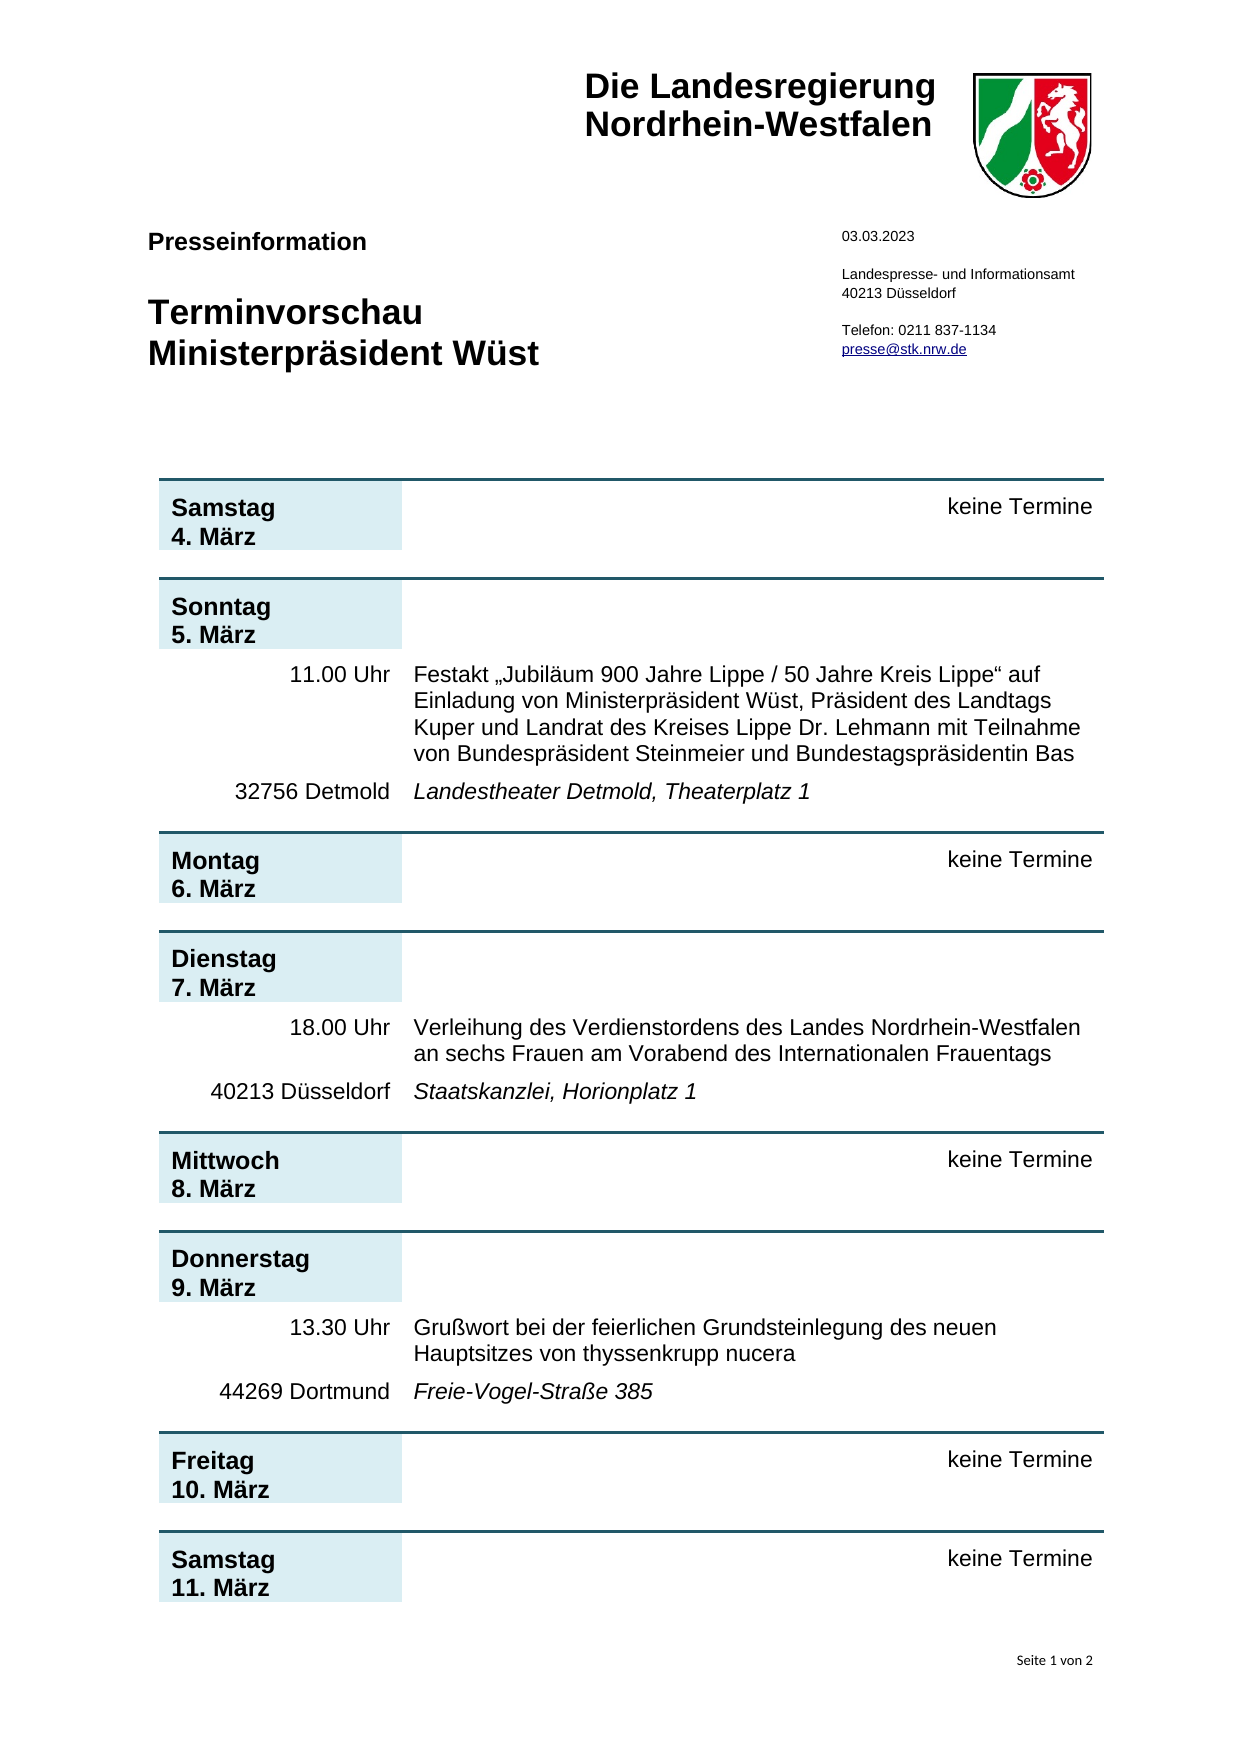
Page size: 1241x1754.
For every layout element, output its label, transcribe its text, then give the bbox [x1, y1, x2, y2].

table_header Freitag 10. März [159, 1434, 402, 1503]
table_cell Staatskanzlei, Horionplatz 1 [402, 1066, 1104, 1104]
table_cell 40213 Düsseldorf [159, 1066, 402, 1104]
table_header [402, 580, 1104, 649]
table_cell Grußwort bei der feierlichen Grundsteinlegung des neuen Hauptsitzes von thyssenkrupp nucera [402, 1302, 1104, 1366]
table_header Sonntag 5. März [159, 580, 402, 649]
table_cell 18.00 Uhr [159, 1002, 402, 1066]
table_cell Landestheater Detmold, Theaterplatz 1 [402, 766, 1104, 804]
table_header Samstag 11. März [159, 1533, 402, 1602]
table_header keine Termine [402, 481, 1104, 550]
table_cell Festakt „Jubiläum 900 Jahre Lippe / 50 Jahre Kreis Lippe“ auf Einladung von Ministerpräsident Wüst, Präsident des Landtags Kuper und Landrat des Kreises Lippe Dr. Lehmann mit Teilnahme von Bundespräsident Steinmeier und Bundestagspräsidentin Bas [402, 649, 1104, 766]
table_header 03.03.2023 Landespresse- und Informationsamt 40213 Düsseldorf Telefon: 0211 837-1134 presse@stk.nrw.de [842, 227, 1093, 372]
table_header [402, 933, 1104, 1002]
table_header keine Termine [402, 1533, 1104, 1602]
table_header Dienstag 7. März [159, 933, 402, 1002]
table_cell 13.30 Uhr [159, 1302, 402, 1366]
table_cell 32756 Detmold [159, 766, 402, 804]
text Die Landesregierung Nordrhein-Westfalen [584, 68, 943, 143]
table_header keine Termine [402, 834, 1104, 903]
table_header keine Termine [402, 1434, 1104, 1503]
table_header Montag 6. März [159, 834, 402, 903]
table_cell Verleihung des Verdienstordens des Landes Nordrhein-Westfalen an sechs Frauen am Vorabend des Internationalen Frauentags [402, 1002, 1104, 1066]
table_header Mittwoch 8. März [159, 1134, 402, 1203]
table_cell Freie-Vogel-Straße 385 [402, 1366, 1104, 1404]
table_header keine Termine [402, 1134, 1104, 1203]
table_cell 44269 Dortmund [159, 1366, 402, 1404]
table_header Donnerstag 9. März [159, 1233, 402, 1302]
table_header [402, 1233, 1104, 1302]
table_header Samstag 4. März [159, 481, 402, 550]
table_cell 11.00 Uhr [159, 649, 402, 766]
table_header Presseinformation Terminvorschau Ministerpräsident Wüst [148, 227, 842, 372]
